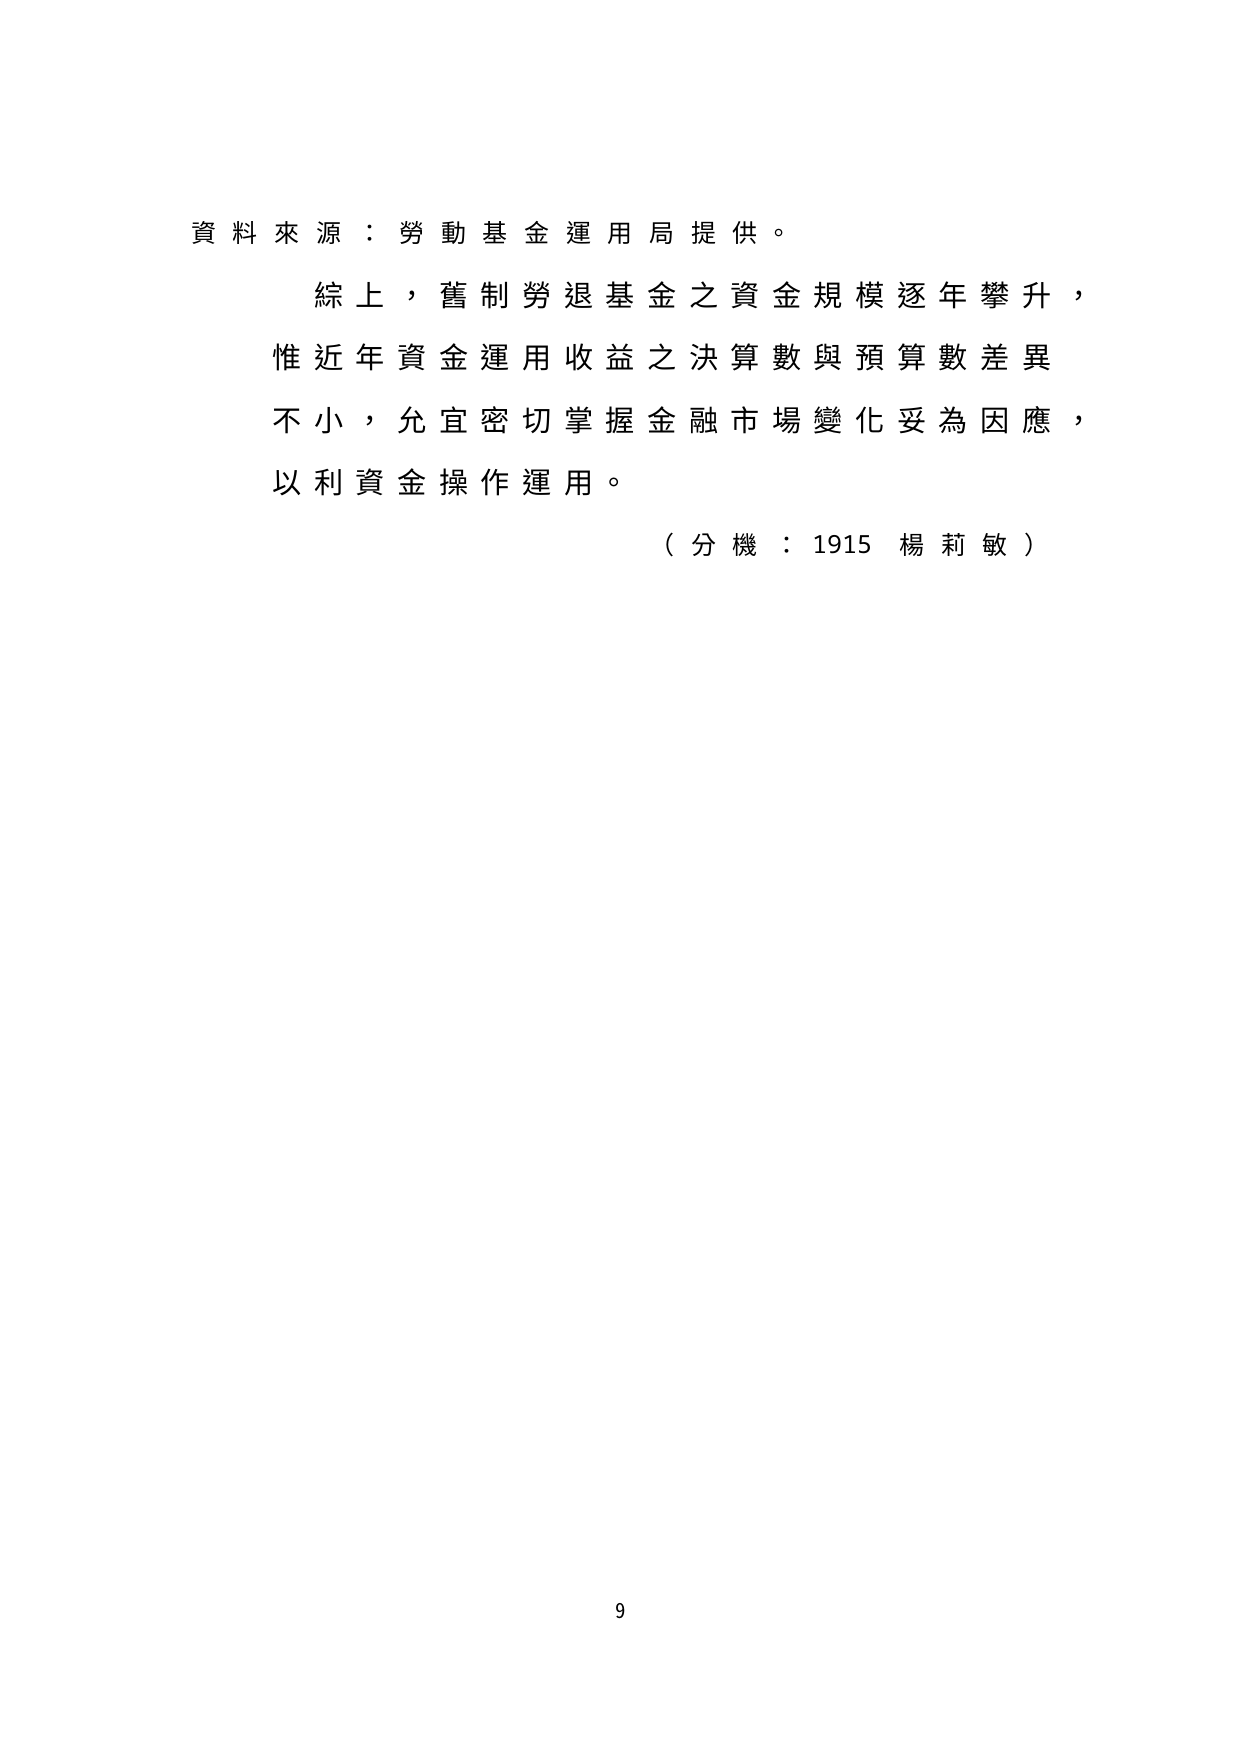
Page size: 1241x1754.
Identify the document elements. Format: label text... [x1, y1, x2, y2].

text （分機：1915 楊莉敏） [242, 502, 1058, 564]
text 綜上，舊制勞退基金之資金規模逐年攀升，惟近年資金運用收益之決算數與預算數差異不小，允宜密切掌握金融市場變化妥為因應，以利資金操作運用。 [242, 252, 1058, 502]
text 資料來源：勞動基金運用局提供。 [183, 189, 1058, 252]
